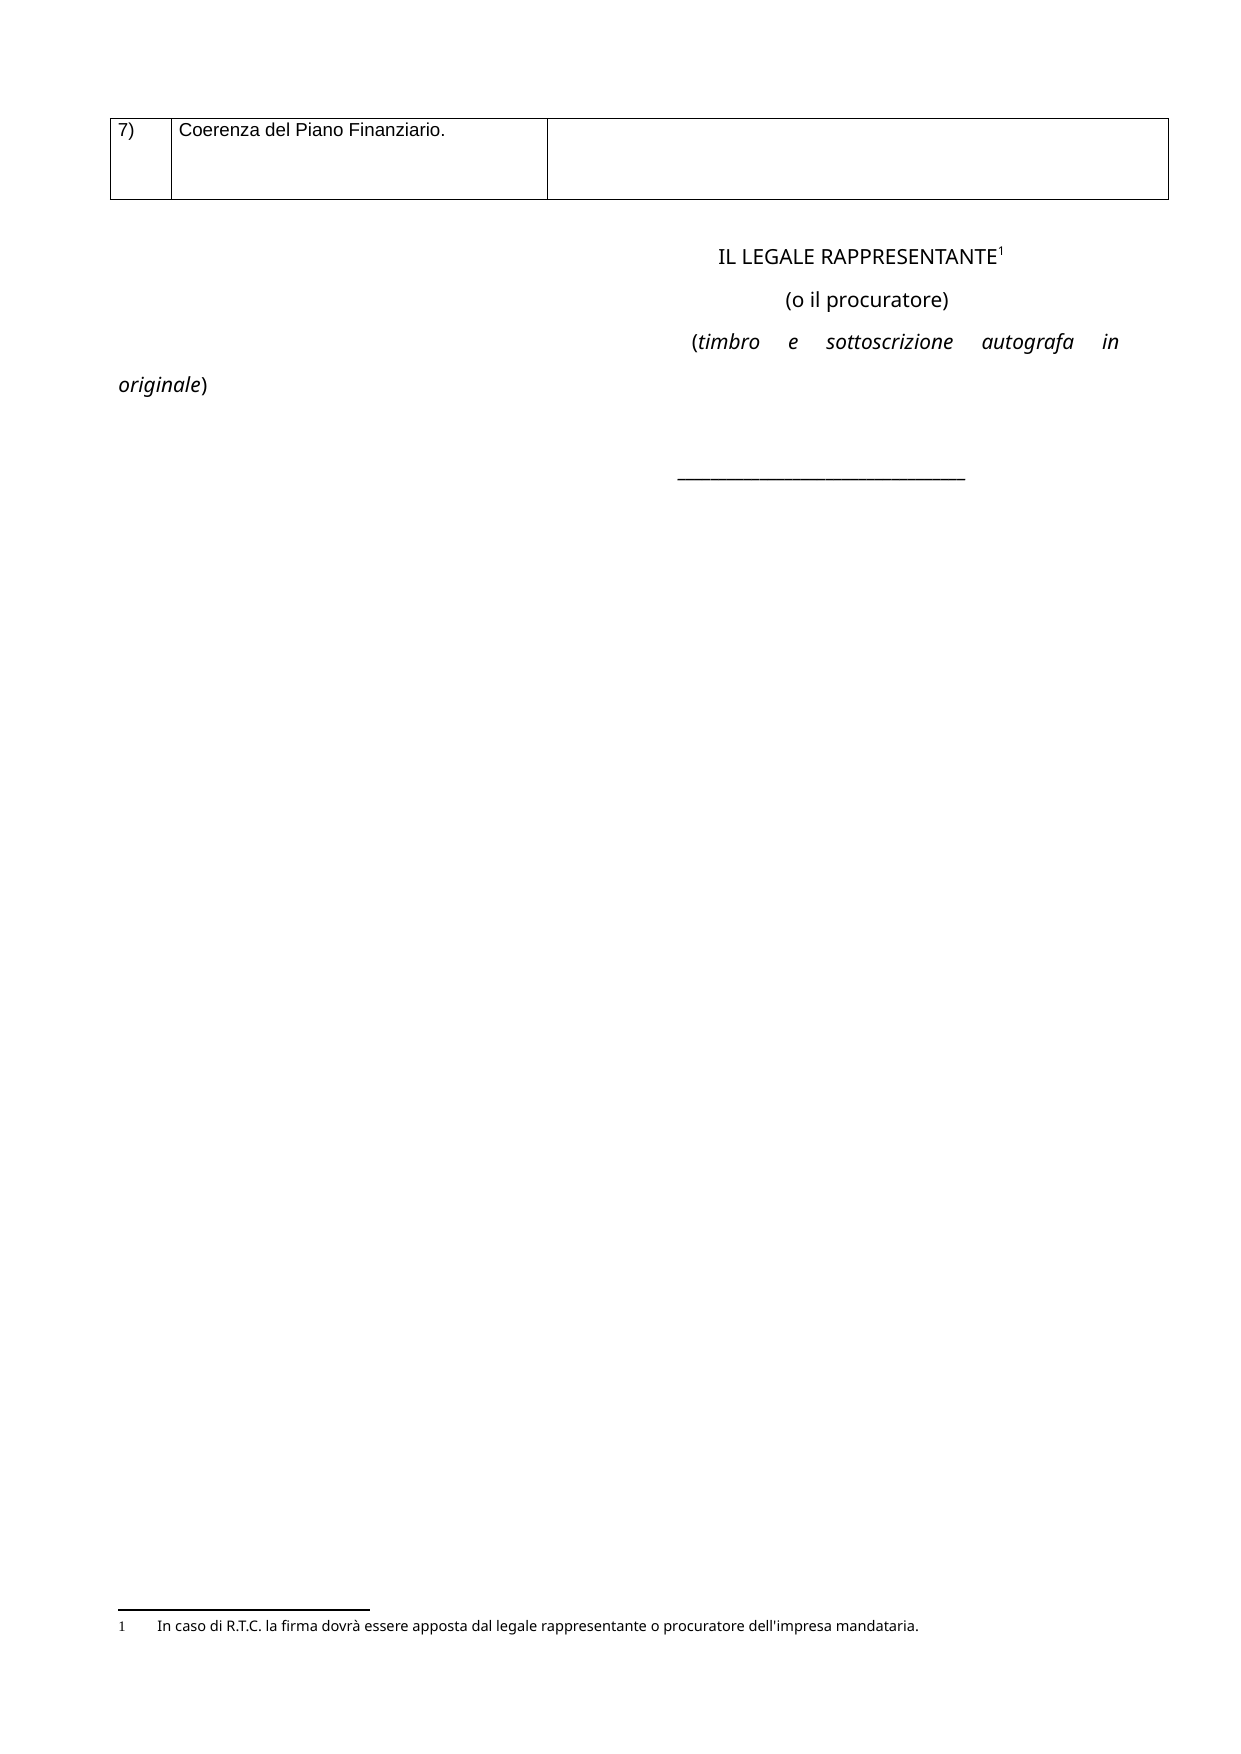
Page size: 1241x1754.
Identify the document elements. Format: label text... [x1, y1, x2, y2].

text IL LEGALE RAPPRESENTANTE [118, 242, 1122, 271]
table_cell [548, 119, 1168, 198]
text (o il procuratore) [118, 285, 1122, 313]
table_cell Coerenza del Piano Finanziario. [172, 119, 547, 198]
table_cell 7) [111, 119, 171, 198]
text In caso di R.T.C. la firma dovrà essere apposta dal legale rappresentante o procuratore dell'impresa mandataria. [118, 1616, 1122, 1636]
text (timbro e sottoscrizione autografa in originale) [118, 327, 1122, 398]
text ___________________________________ [118, 455, 1122, 483]
